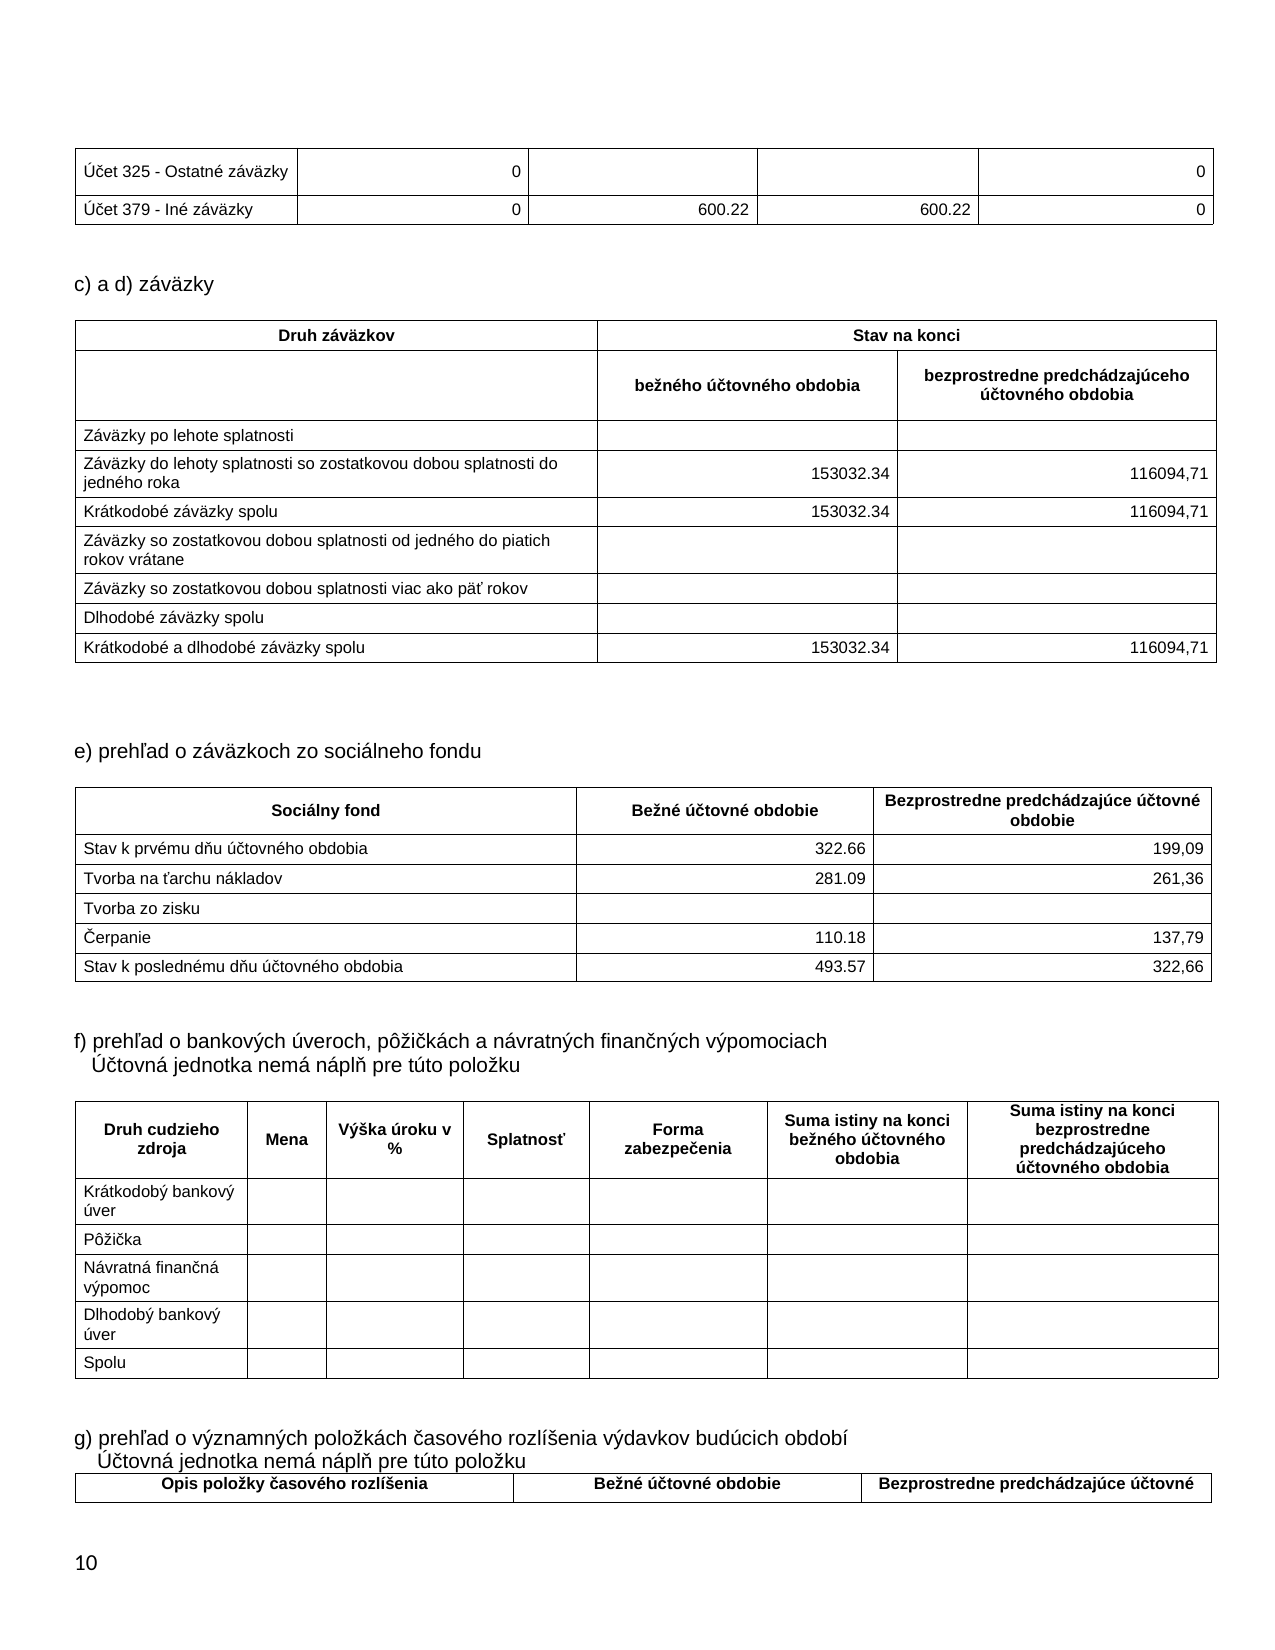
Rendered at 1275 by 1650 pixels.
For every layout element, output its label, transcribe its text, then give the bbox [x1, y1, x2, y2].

table_cell 322,66 [874, 954, 1211, 981]
table_header Mena [248, 1102, 326, 1177]
table_cell [327, 1225, 463, 1254]
table_cell Dlhodobý bankový úver [76, 1302, 247, 1348]
table_cell [464, 1225, 589, 1254]
text Účtovná jednotka nemá náplň pre túto položku [74, 1449, 1127, 1473]
table_cell [968, 1302, 1218, 1348]
table_cell Návratná finančná výpomoc [76, 1255, 247, 1301]
table_cell Krátkodobý bankový úver [76, 1179, 247, 1224]
table_header Bezprostredne predchádzajúce účtovné obdobie [874, 788, 1211, 834]
table_cell [590, 1225, 767, 1254]
table_cell [248, 1349, 326, 1377]
table_cell [768, 1302, 967, 1348]
table_cell [898, 604, 1216, 633]
table_cell [590, 1302, 767, 1348]
table_cell Záväzky do lehoty splatnosti so zostatkovou dobou splatnosti do jedného roka [76, 451, 597, 497]
table_cell [327, 1255, 463, 1301]
table_cell 116094,71 [898, 498, 1216, 526]
table_cell Účet 325 - Ostatné záväzky [76, 149, 297, 194]
table_cell [598, 421, 897, 450]
table_cell Záväzky so zostatkovou dobou splatnosti viac ako päť rokov [76, 574, 597, 603]
table_cell [768, 1225, 967, 1254]
table_cell [577, 894, 873, 923]
table_cell [327, 1179, 463, 1224]
table_cell [590, 1255, 767, 1301]
table_cell [968, 1349, 1218, 1377]
table_cell Stav k poslednému dňu účtovného obdobia [76, 954, 576, 981]
table_cell [598, 527, 897, 573]
table_cell [898, 421, 1216, 450]
table_cell 0 [979, 196, 1213, 224]
table_header Bežné účtovné obdobie [514, 1474, 861, 1502]
table_cell [327, 1302, 463, 1348]
table_cell [529, 149, 757, 194]
table_cell [464, 1179, 589, 1224]
table_header Splatnosť [464, 1102, 589, 1177]
table_cell 137,79 [874, 924, 1211, 953]
table_header Sociálny fond [76, 788, 576, 834]
table_cell [968, 1255, 1218, 1301]
table_cell [248, 1255, 326, 1301]
table_cell 153032,34 [598, 451, 897, 497]
table_cell [464, 1349, 589, 1377]
table_cell [248, 1302, 326, 1348]
table_cell [464, 1255, 589, 1301]
table_cell 0 [298, 196, 528, 224]
table_cell 322,66 [577, 835, 873, 863]
text g) prehľad o významných položkách časového rozlíšenia výdavkov budúcich období [74, 1425, 1127, 1449]
text c) a d) záväzky [74, 272, 1127, 296]
table_header Stav na konci [598, 321, 1216, 350]
table_cell Pôžička [76, 1225, 247, 1254]
table_cell [968, 1225, 1218, 1254]
table_cell [768, 1349, 967, 1377]
table_cell bežného účtovného obdobia [598, 351, 897, 420]
table_cell 110,18 [577, 924, 873, 953]
table_cell 199,09 [874, 835, 1211, 863]
table_cell [768, 1179, 967, 1224]
table_cell 281,09 [577, 865, 873, 893]
table_cell Záväzky so zostatkovou dobou splatnosti od jedného do piatich rokov vrátane [76, 527, 597, 573]
table_header Suma istiny na konci bežného účtovného obdobia [768, 1102, 967, 1177]
table_cell [464, 1302, 589, 1348]
table_cell Účet 379 - Iné záväzky [76, 196, 297, 224]
table_cell 600,22 [529, 196, 757, 224]
table_cell [598, 604, 897, 633]
table_cell [768, 1255, 967, 1301]
table_cell 116094,71 [898, 634, 1216, 662]
table_cell Čerpanie [76, 924, 576, 953]
table_cell [874, 894, 1211, 923]
table_cell [248, 1225, 326, 1254]
text e) prehľad o záväzkoch zo sociálneho fondu [74, 739, 1127, 763]
text Účtovná jednotka nemá náplň pre túto položku [74, 1053, 1127, 1077]
table_header Opis položky časového rozlíšenia [76, 1474, 513, 1502]
table_cell Krátkodobé záväzky spolu [76, 498, 597, 526]
table_cell bezprostredne predchádzajúceho účtovného obdobia [898, 351, 1216, 420]
table_cell [598, 574, 897, 603]
table_cell 116094,71 [898, 451, 1216, 497]
table_header Bezprostredne predchádzajúce účtovné [862, 1474, 1211, 1502]
table_cell Stav k prvému dňu účtovného obdobia [76, 835, 576, 863]
table_header Suma istiny na konci bezprostredne predchádzajúceho účtovného obdobia [968, 1102, 1218, 1177]
table_cell Tvorba zo zisku [76, 894, 576, 923]
table_cell Tvorba na ťarchu nákladov [76, 865, 576, 893]
table_cell [898, 527, 1216, 573]
table_cell 153032,34 [598, 634, 897, 662]
table_cell 600,22 [758, 196, 978, 224]
table_cell Dlhodobé záväzky spolu [76, 604, 597, 633]
table_cell [248, 1179, 326, 1224]
table_cell [590, 1349, 767, 1377]
table_cell [327, 1349, 463, 1377]
table_cell [76, 351, 597, 420]
table_cell [758, 149, 978, 194]
table_cell [898, 574, 1216, 603]
table_cell 153032,34 [598, 498, 897, 526]
table_header Bežné účtovné obdobie [577, 788, 873, 834]
table_cell Krátkodobé a dlhodobé záväzky spolu [76, 634, 597, 662]
table_cell [968, 1179, 1218, 1224]
table_cell 493,57 [577, 954, 873, 981]
table_cell Záväzky po lehote splatnosti [76, 421, 597, 450]
table_cell 0 [298, 149, 528, 194]
table_header Druh cudzieho zdroja [76, 1102, 247, 1177]
table_header Forma zabezpečenia [590, 1102, 767, 1177]
table_header Druh záväzkov [76, 321, 597, 350]
table_cell 261,36 [874, 865, 1211, 893]
table_cell Spolu [76, 1349, 247, 1377]
table_header Výška úroku v % [327, 1102, 463, 1177]
table_cell 0 [979, 149, 1213, 194]
text f) prehľad o bankových úveroch, pôžičkách a návratných finančných výpomociach [74, 1029, 1127, 1053]
table_cell [590, 1179, 767, 1224]
